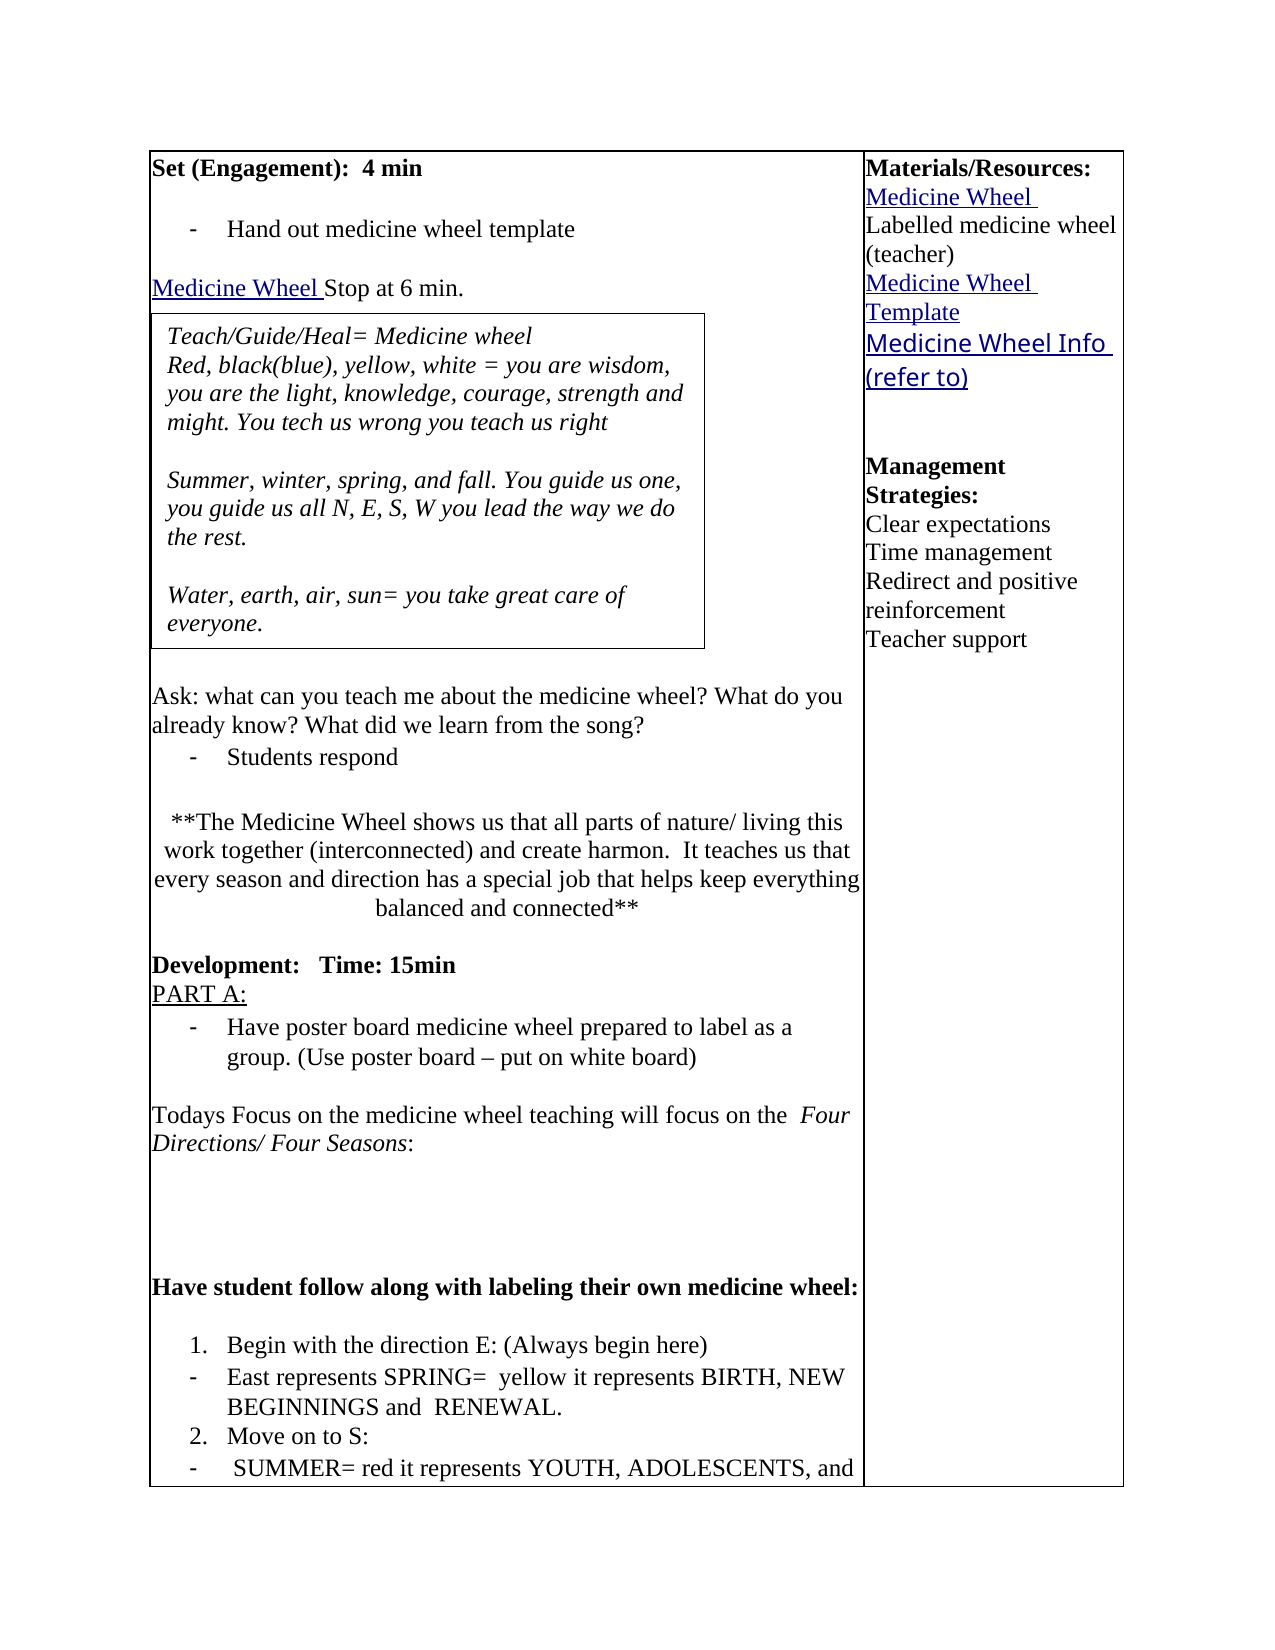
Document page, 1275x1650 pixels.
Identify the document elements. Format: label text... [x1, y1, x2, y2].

table_cell Materials/Resources: Medicine Wheel Labelled medicine wheel (teacher) Medicine Wheel Template Medicine Wheel Info (refer to) Management Strategies: Clear expectations Time management Redirect and positive reinforcement Teacher support [865, 152, 1123, 1486]
table_cell Set (Engagement): 4 min Hand out medicine wheel template Medicine Wheel Stop at 6 min. Ask: what can you teach me about the medicine wheel? What do you already know? What did we learn from the song? Students respond **The Medicine Wheel shows us that all parts of nature/ living this work together (interconnected) and create harmon. It teaches us that every season and direction has a special job that helps keep everything balanced and connected** Development: Time: 15min PART A: Have poster board medicine wheel prepared to label as a group. (Use poster board – put on white board) Todays Focus on the medicine wheel teaching will focus on the Four Directions/ Four Seasons: Have student follow along with labeling their own medicine wheel: Begin with the direction E: (Always begin here) East represents SPRING= yellow it represents BIRTH, NEW BEGINNINGS and RENEWAL. Move on to S: SUMMER= red it represents YOUTH, ADOLESCENTS, and GROWTH. Move on to W: FALL= blue it represents ADULTHOOD, providing for others, and care taking.. Move onto N: WINTER= white it represents OLD AGE, wisdom gained through experience. **Labeled** Teacher + Students – season, direction labeled at this point. Touch on (additional teachings): Four Elements (AIR, FIRE, WATER, EARTH) Four sacred plants (TOBACCO, SWEET GRASS, CEDAR, SAGE) Four Sacred Animals (EAGLE, BUFFALO, BEAR, WOLF/COYOTE) Represented within our read aloud (Have images of this) PART B: Read Aloud: Run Salmon Run - Bobs & Lolo We are going to learn about the salmon life cycle and see how we can connect it to the medicine wheel teachings. Move to Carpet (swimm) Stage 1: What do we notice? Eggs Where do the eggs lay? Gravel nests Stage 2: Alevin (still connected to the egg) beginning of development “Shadow of the eagle” – eagle is represented in the East portion of the medicine wheel connecting to sacred animal. Stage 3: Fry! Beginning there travel (drifting in the stream) What are the fry learning in this stage what is happening? Growing quicker and stronger, learning scents, finding their way. Sacred bear, eagle are represented as sacred animals in the Indigenous culture. Stage 4: What do we notice? Bold silver smolt School of fish? Now they have reached the ocean Stage 5: SALMON What do they eat? Fish and krill Explain salmon are heading back to fresh water traveling up stream Sacred Indigneouse plants: Cedar, fir, birth – as they make there way back to the river- get back to the forest **Gradual Growth** **Offspring** Closure: Time: 12 Min PART C: Connect the salmon life cycle to the medicine wheel. When labeling our medicine wheel at the beginning of the lessons we have learnt that East represents SPRING= yellow it represents BIRTH, NEW BEGINNINGS and RENEWAL STAGE 1 & 2 = Egg+Alevin = birth, new beginnings, renewal. South SUMMER= red it represents YOUTH, ADOLESCENTS, and GROWTH STAGE 3&4 = Fry+smolt= youth, adolescence to and growth West FALL= blue it represents ADULTHOOD, providing for others, and care taking. STAGE 5 = Salmon = adulthood North WINTER= white it represents OLD AGE, wisdom gained through experience. Explain old/elder Label on poster board (if time). Animals depend on the seasonal changes as we depend on the animals changing through their life cycles for food, replenish our earth as a source of food for other animal’s. We are all interconnected. Re play medicine wheel song – as they can reflect back to it. Medicine Wheel Template [151, 152, 863, 1486]
table_cell Set (Engagement): 4 min Hand out medicine wheel template Medicine Wheel Stop at 6 min. Ask: what can you teach me about the medicine wheel? What do you already know? What did we learn from the song? Students respond **The Medicine Wheel shows us that all parts of nature/ living this work together (interconnected) and create harmon. It teaches us that every season and direction has a special job that helps keep everything balanced and connected** Development: Time: 15min PART A: Have poster board medicine wheel prepared to label as a group. (Use poster board – put on white board) Todays Focus on the medicine wheel teaching will focus on the Four Directions/ Four Seasons: Have student follow along with labeling their own medicine wheel: Begin with the direction E: (Always begin here) East represents SPRING= yellow it represents BIRTH, NEW BEGINNINGS and RENEWAL. Move on to S: SUMMER= red it represents YOUTH, ADOLESCENTS, and GROWTH. Move on to W: FALL= blue it represents ADULTHOOD, providing for others, and care taking.. Move onto N: WINTER= white it represents OLD AGE, wisdom gained through experience. **Labeled** Teacher + Students – season, direction labeled at this point. Touch on (additional teachings): Four Elements (AIR, FIRE, WATER, EARTH) Four sacred plants (TOBACCO, SWEET GRASS, CEDAR, SAGE) Four Sacred Animals (EAGLE, BUFFALO, BEAR, WOLF/COYOTE) Represented within our read aloud (Have images of this) PART B: Read Aloud: Run Salmon Run - Bobs & Lolo We are going to learn about the salmon life cycle and see how we can connect it to the medicine wheel teachings. Move to Carpet (swimm) Stage 1: What do we notice? Eggs Where do the eggs lay? Gravel nests Stage 2: Alevin (still connected to the egg) beginning of development “Shadow of the eagle” – eagle is represented in the East portion of the medicine wheel connecting to sacred animal. Stage 3: Fry! Beginning there travel (drifting in the stream) What are the fry learning in this stage what is happening? Growing quicker and stronger, learning scents, finding their way. Sacred bear, eagle are represented as sacred animals in the Indigenous culture. Stage 4: What do we notice? Bold silver smolt School of fish? Now they have reached the ocean Stage 5: SALMON What do they eat? Fish and krill Explain salmon are heading back to fresh water traveling up stream Sacred Indigneouse plants: Cedar, fir, birth – as they make there way back to the river- get back to the forest **Gradual Growth** **Offspring** Closure: Time: 12 Min PART C: Connect the salmon life cycle to the medicine wheel. When labeling our medicine wheel at the beginning of the lessons we have learnt that East represents SPRING= yellow it represents BIRTH, NEW BEGINNINGS and RENEWAL STAGE 1 & 2 = Egg+Alevin = birth, new beginnings, renewal. South SUMMER= red it represents YOUTH, ADOLESCENTS, and GROWTH STAGE 3&4 = Fry+smolt= youth, adolescence to and growth West FALL= blue it represents ADULTHOOD, providing for others, and care taking. STAGE 5 = Salmon = adulthood North WINTER= white it represents OLD AGE, wisdom gained through experience. Explain old/elder Label on poster board (if time). Animals depend on the seasonal changes as we depend on the animals changing through their life cycles for food, replenish our earth as a source of food for other animal’s. We are all interconnected. Re play medicine wheel song – as they can reflect back to it. Medicine Wheel Template [152, 314, 704, 648]
